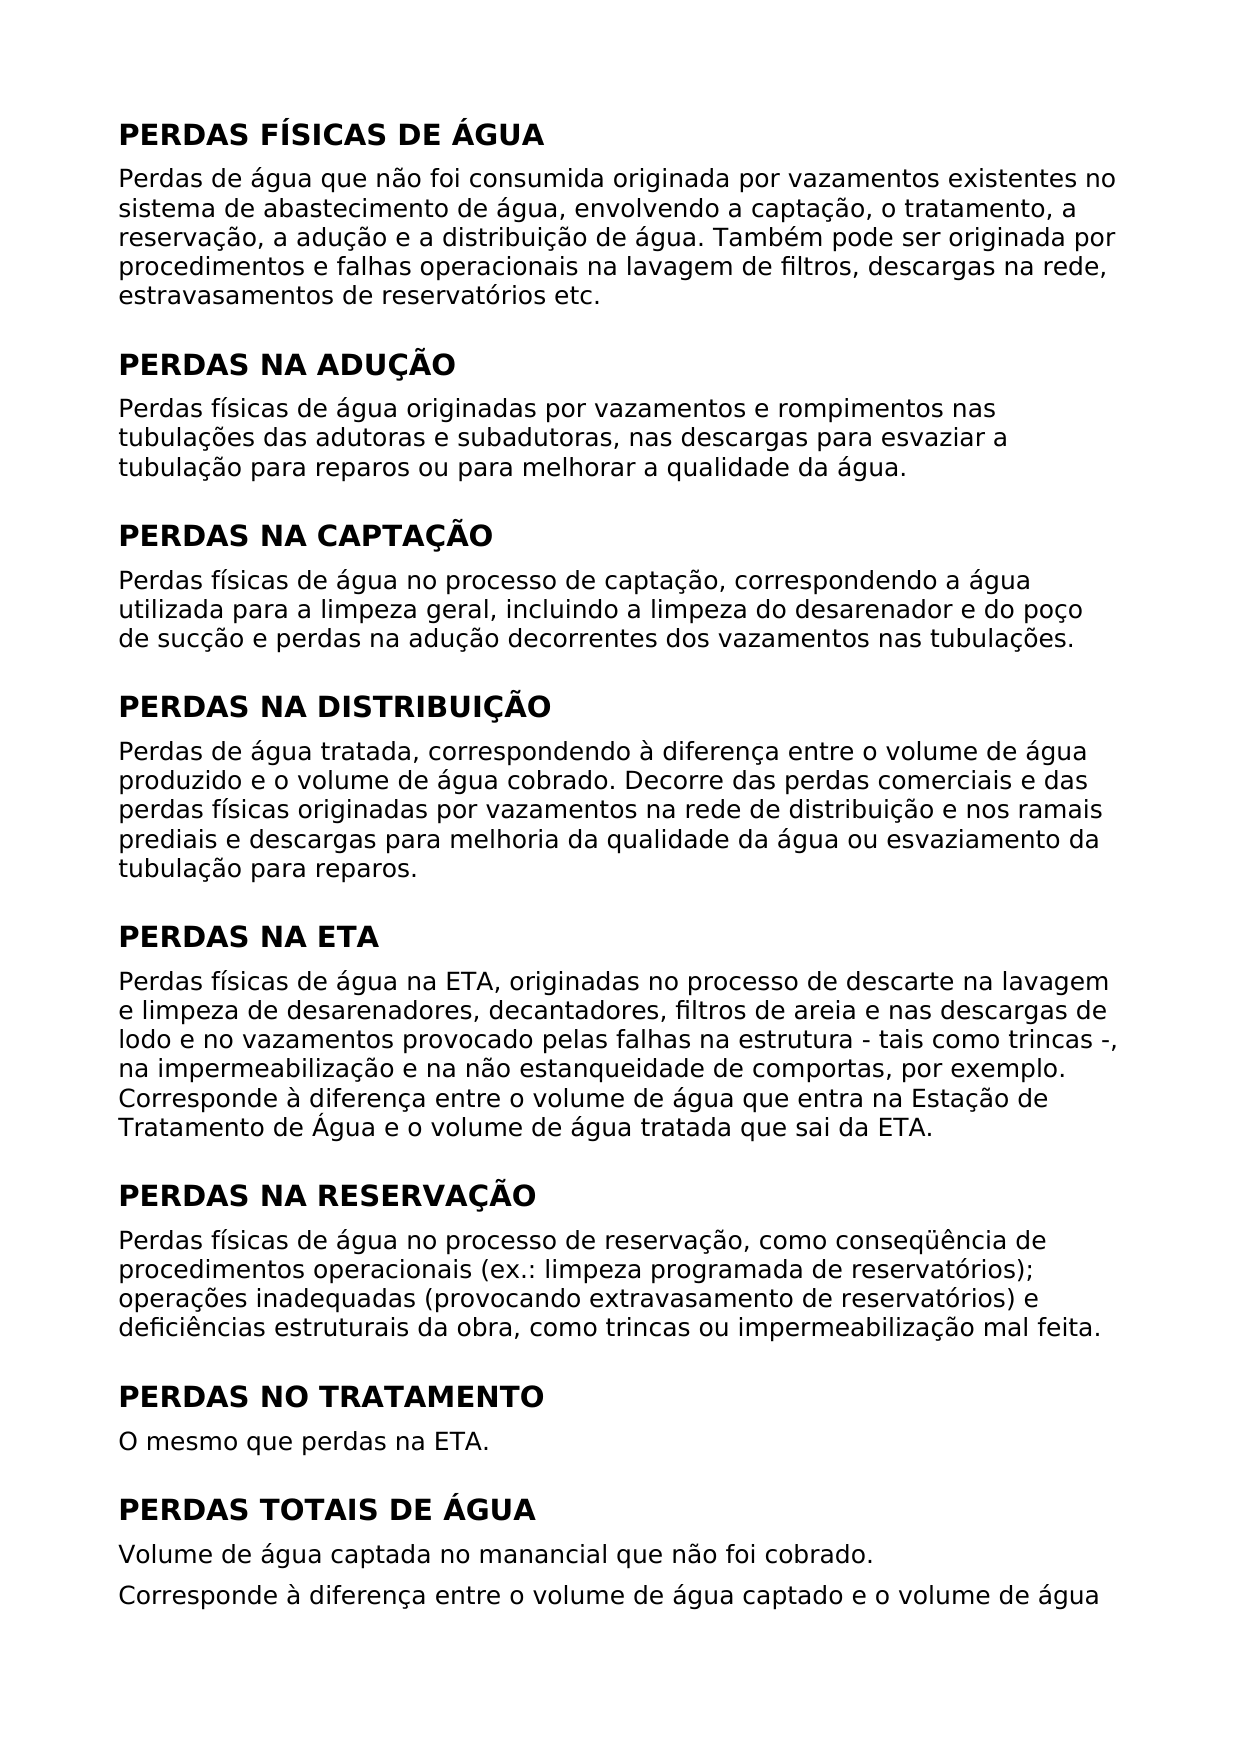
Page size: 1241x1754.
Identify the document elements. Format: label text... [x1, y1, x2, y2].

text Volume de água captada no manancial que não foi cobrado. [118, 1540, 1122, 1569]
subtitle PERDAS NA RESERVAÇÃO [118, 1179, 1122, 1213]
text Perdas físicas de água no processo de captação, correspondendo a água utilizada para a limpeza geral, incluindo a limpeza do desarenador e do poço de sucção e perdas na adução decorrentes dos vazamentos nas tubulações. [118, 566, 1122, 653]
subtitle PERDAS FÍSICAS DE ÁGUA [118, 118, 1122, 152]
subtitle PERDAS NA CAPTAÇÃO [118, 519, 1122, 553]
text Perdas físicas de água no processo de reservação, como conseqüência de procedimentos operacionais (ex.: limpeza programada de reservatórios); operações inadequadas (provocando extravasamento de reservatórios) e deficiências estruturais da obra, como trincas ou impermeabilização mal feita. [118, 1226, 1122, 1343]
subtitle PERDAS NA ETA [118, 921, 1122, 954]
subtitle PERDAS NO TRATAMENTO [118, 1380, 1122, 1414]
subtitle PERDAS NA DISTRIBUIÇÃO [118, 691, 1122, 725]
text Corresponde à diferença entre o volume de água captado e o volume de água [118, 1581, 1122, 1611]
text O mesmo que perdas na ETA. [118, 1427, 1122, 1456]
text Perdas de água que não foi consumida originada por vazamentos existentes no sistema de abastecimento de água, envolvendo a captação, o tratamento, a reservação, a adução e a distribuição de água. Também pode ser originada por procedimentos e falhas operacionais na lavagem de filtros, descargas na rede, estravasamentos de reservatórios etc. [118, 164, 1122, 310]
text Perdas físicas de água originadas por vazamentos e rompimentos nas tubulações das adutoras e subadutoras, nas descargas para esvaziar a tubulação para reparos ou para melhorar a qualidade da água. [118, 394, 1122, 482]
subtitle PERDAS TOTAIS DE ÁGUA [118, 1493, 1122, 1527]
text Perdas de água tratada, correspondendo à diferença entre o volume de água produzido e o volume de água cobrado. Decorre das perdas comerciais e das perdas físicas originadas por vazamentos na rede de distribuição e nos ramais prediais e descargas para melhoria da qualidade da água ou esvaziamento da tubulação para reparos. [118, 737, 1122, 883]
text Perdas físicas de água na ETA, originadas no processo de descarte na lavagem e limpeza de desarenadores, decantadores, filtros de areia e nas descargas de lodo e no vazamentos provocado pelas falhas na estrutura - tais como trincas -, na impermeabilização e na não estanqueidade de comportas, por exemplo. Corresponde à diferença entre o volume de água que entra na Estação de Tratamento de Água e o volume de água tratada que sai da ETA. [118, 967, 1122, 1142]
subtitle PERDAS NA ADUÇÃO [118, 348, 1122, 382]
